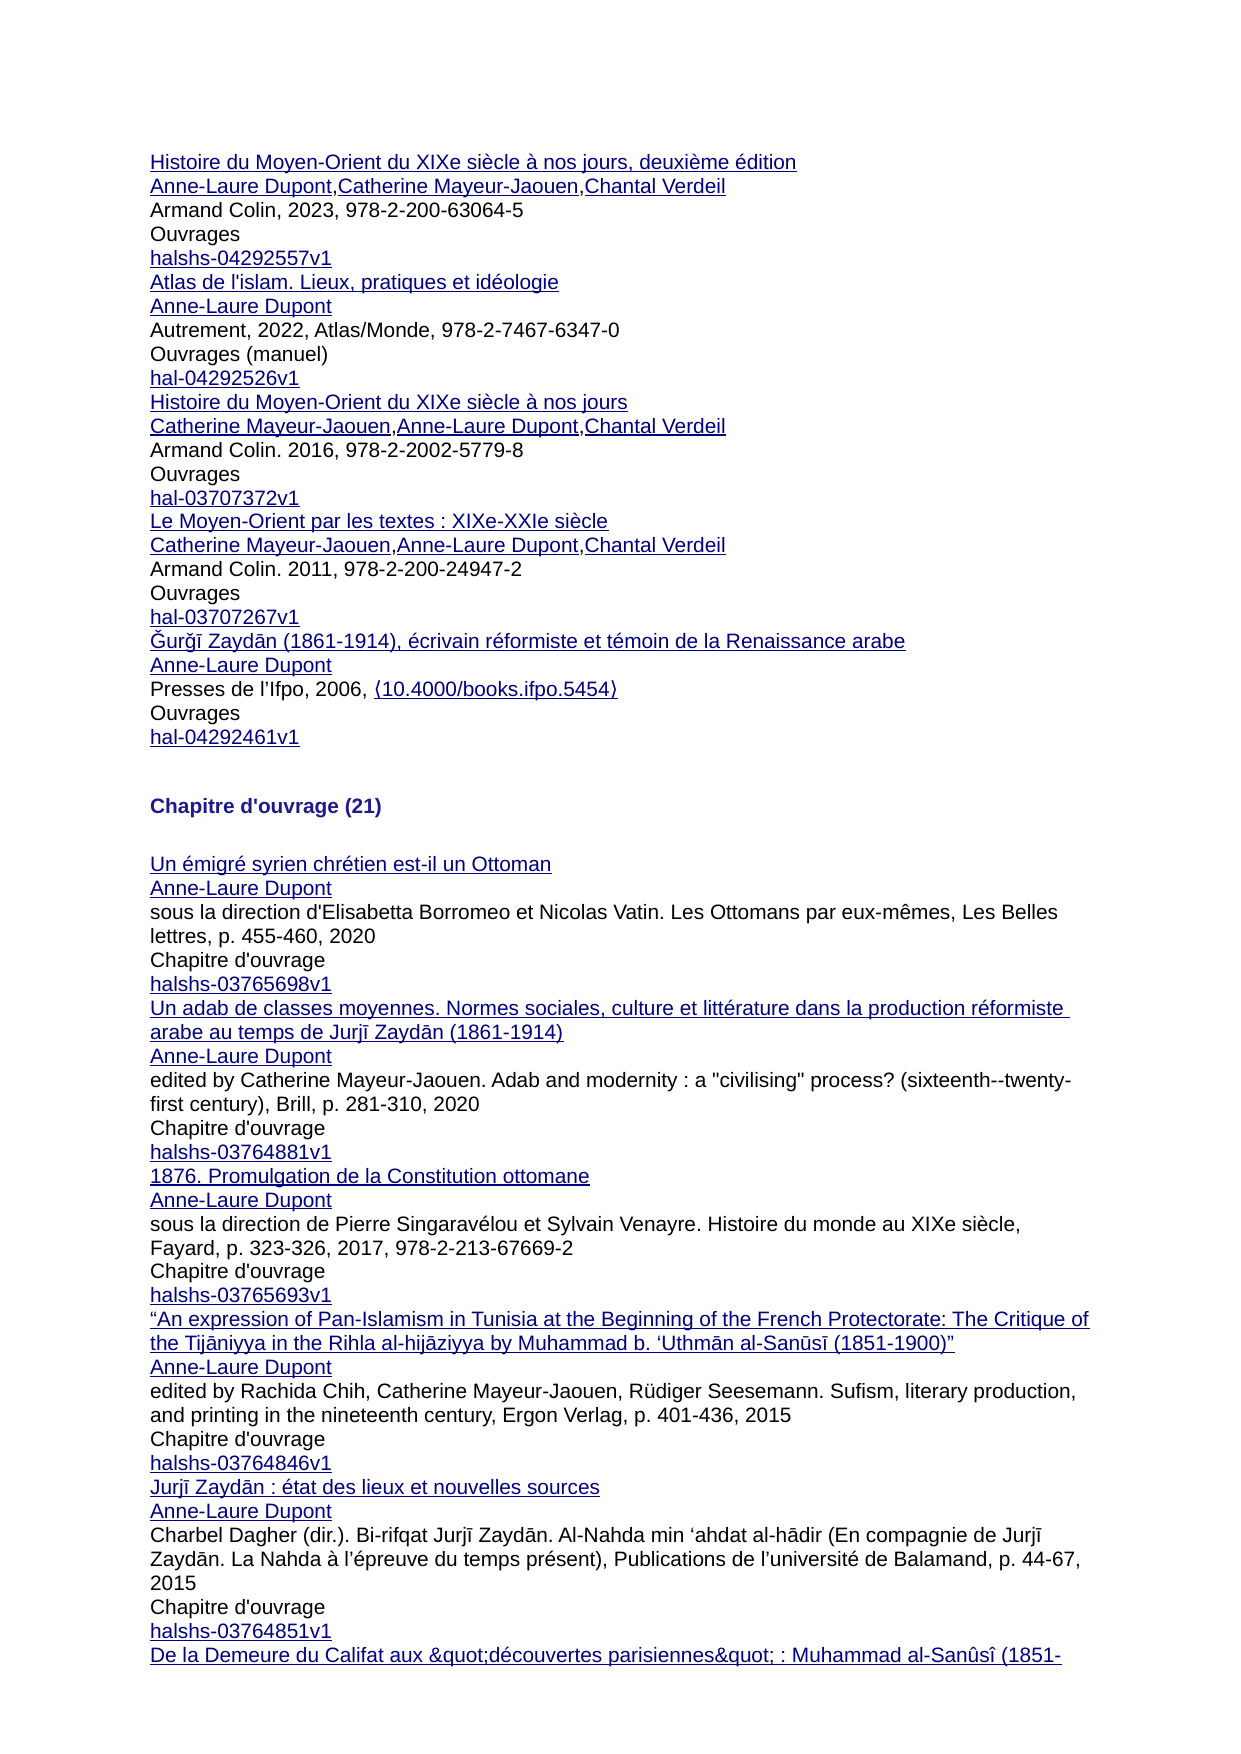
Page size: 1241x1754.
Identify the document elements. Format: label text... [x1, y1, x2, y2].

table_cell “An expression of Pan-Islamism in Tunisia at the Beginning of the French Protectorate: The Critique of [150, 1307, 1090, 1328]
table_cell Atlas de l'islam. Lieux, pratiques et idéologie Anne-Laure Dupont Autrement, 2022, Atlas/Monde, 978-2-7467-6347-0 Ouvrages (manuel) hal-04292526v1 [150, 270, 1090, 389]
table_header Histoire du Moyen-Orient du XIXe siècle à nos jours, deuxième édition Anne-Laure Dupont,Catherine Mayeur-Jaouen,Chantal Verdeil Armand Colin, 2023, 978-2-200-63064-5 Ouvrages halshs-04292557v1 [150, 150, 1090, 270]
table_header Un émigré syrien chrétien est-il un Ottoman Anne-Laure Dupont sous la direction d'Elisabetta Borromeo et Nicolas Vatin. Les Ottomans par eux-mêmes, Les Belles lettres, p. 455-460, 2020 Chapitre d'ouvrage halshs-03765698v1 [150, 852, 1090, 996]
table_cell the Tijāniyya in the Rihla al-hijāziyya by Muhammad b. ‘Uthmān al-Sanūsī (1851-1900)” Anne-Laure Dupont edited by Rachida Chih, Catherine Mayeur-Jaouen, Rüdiger Seesemann. Sufism, literary production, and printing in the nineteenth century, Ergon Verlag, p. 401-436, 2015 Chapitre d'ouvrage halshs-03764846v1 [150, 1329, 1090, 1475]
table_cell Ǧurǧī Zaydān (1861-1914), écrivain réformiste et témoin de la Renaissance arabe Anne-Laure Dupont Presses de l’Ifpo, 2006, ⟨10.4000/books.ifpo.5454⟩ Ouvrages hal-04292461v1 [150, 629, 1090, 749]
table_cell Jurjī Zaydān : état des lieux et nouvelles sources Anne-Laure Dupont Charbel Dagher (dir.). Bi-rifqat Jurjī Zaydān. Al-Nahda min ‘ahdat al-hādir (En compagnie de Jurjī Zaydān. La Nahda à l’épreuve du temps présent), Publications de l’université de Balamand, p. 44-67, 2015 Chapitre d'ouvrage halshs-03764851v1 [150, 1475, 1090, 1643]
table_cell Histoire du Moyen-Orient du XIXe siècle à nos jours Catherine Mayeur-Jaouen,Anne-Laure Dupont,Chantal Verdeil Armand Colin. 2016, 978-2-2002-5779-8 Ouvrages hal-03707372v1 [150, 390, 1090, 509]
table_cell Le Moyen-Orient par les textes : XIXe-XXIe siècle Catherine Mayeur-Jaouen,Anne-Laure Dupont,Chantal Verdeil Armand Colin. 2011, 978-2-200-24947-2 Ouvrages hal-03707267v1 [150, 509, 1090, 629]
subtitle Chapitre d'ouvrage (21) [150, 794, 1090, 818]
table_cell Un adab de classes moyennes. Normes sociales, culture et littérature dans la production réformiste arabe au temps de Jurjī Zaydān (1861-1914) Anne-Laure Dupont edited by Catherine Mayeur-Jaouen. Adab and modernity : a "civilising" process? (sixteenth--twenty-first century), Brill, p. 281-310, 2020 Chapitre d'ouvrage halshs-03764881v1 [150, 996, 1090, 1163]
table_cell 1876. Promulgation de la Constitution ottomane Anne-Laure Dupont sous la direction de Pierre Singaravélou et Sylvain Venayre. Histoire du monde au XIXe siècle, Fayard, p. 323-326, 2017, 978-2-213-67669-2 Chapitre d'ouvrage halshs-03765693v1 [150, 1164, 1090, 1307]
table_cell De la Demeure du Califat aux &quot;découvertes parisiennes&quot; : Muhammad al-Sanûsî (1851- [150, 1643, 1090, 1667]
